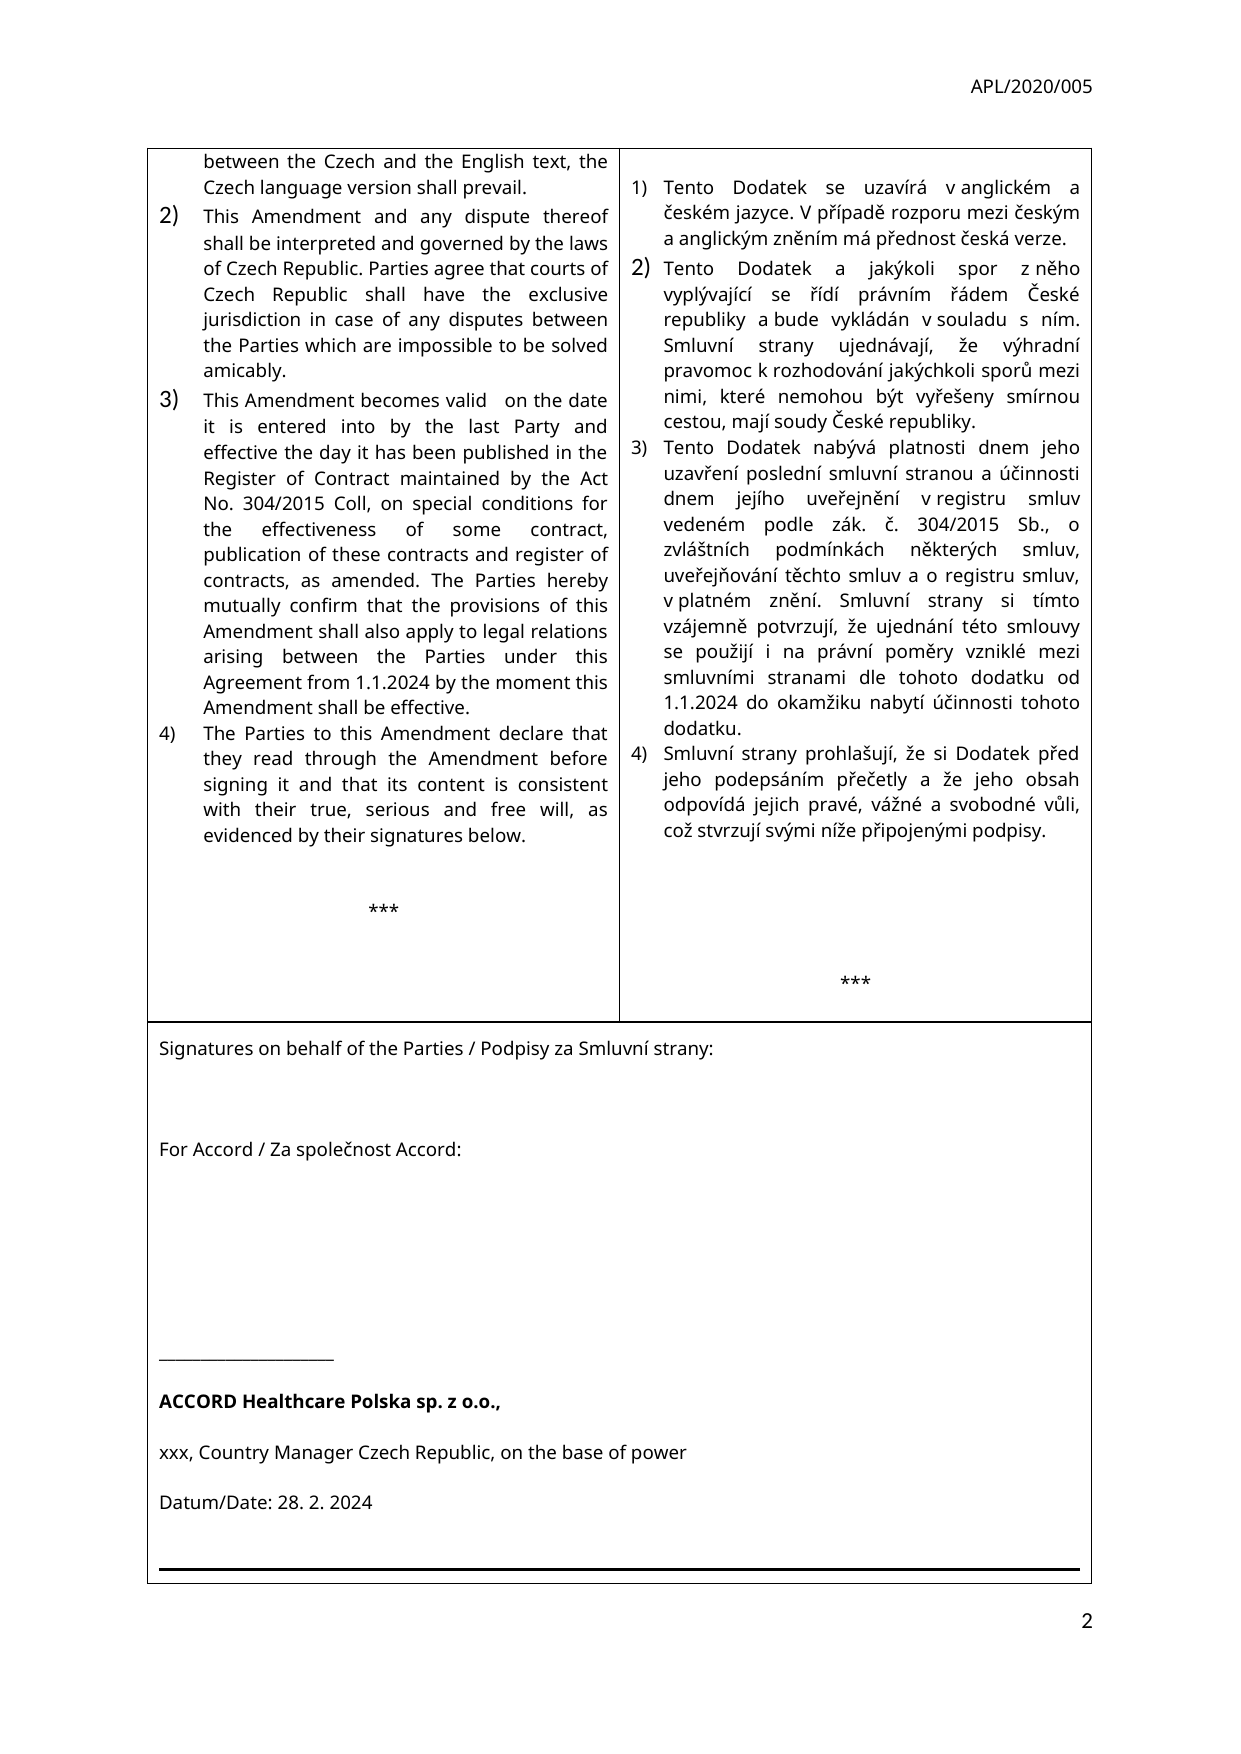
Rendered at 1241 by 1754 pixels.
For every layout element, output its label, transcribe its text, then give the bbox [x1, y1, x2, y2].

table_cell Signatures on behalf of the Parties / Podpisy za Smluvní strany: For Accord / Za společnost Accord: _____________________ ACCORD Healthcare Polska sp. z o.o., xxx, Country Manager Czech Republic, on the base of power Datum/Date: 28. 2. 2024 [148, 1023, 1091, 1583]
table_header Amendment No. 1 to the Cooperation Agreement hereinafter the “Amendment” ACCORD Healthcare Polska sp. z o.o., a company constituted under the laws of Poland, having its registered office in Warsaw (02-677) at Taśmowa 7, Poland, registered by the District Court of Warsaw, 13th Department of the National Court Register under inscription number KRS 0000347170, NIP 107-001-54-15, REGON 142248997, with share capital of PLN 1.000.000,00. represented by: xxx, Country Manager Czech Republic, on the base of power of attorney hereinafter:”Accord” and Fakultní nemocnice u sv. Anny v Brně, a state-subsidized organization established by a decision of the Ministry of Health without a legal obligation to register in the Commercial Register with its registered office at: Pekařská 664/53, 656 91 Brno ID number: 00159816 tax ID number: CZ00159816 represented by: Ing. Vlastimil Vajdák, Director hereinafter the “Recipient” individually hereinafter also referred to as “Party” and collectively as “Parties” § 1 Subject of the Amendment On 17.7.2020, the Parties concluded a Cooperation Agreement (hereinafter referred to as the “Agreement”). The Parties hereby replace the wording of both Appendix No. 1 and Appendix No. 2 of the Agreement by the new wording which is stated in Appendix No. 1A and 1B and Appendix No. 2A and 2B of this Amendment. Other provisions of the Agreement are not amended by this Amendment. § 2 Final provisions This Amendment is concluded in English and in Czech. In the event of any discrepancy between the Czech and the English text, the Czech language version shall prevail. This Amendment and any dispute thereof shall be interpreted and governed by the laws of Czech Republic. Parties agree that courts of Czech Republic shall have the exclusive jurisdiction in case of any disputes between the Parties which are impossible to be solved amicably. This Amendment becomes valid on the date it is entered into by the last Party and effective the day it has been published in the Register of Contract maintained by the Act No. 304/2015 Coll, on special conditions for the effectiveness of some contract, publication of these contracts and register of contracts, as amended. The Parties hereby mutually confirm that the provisions of this Amendment shall also apply to legal relations arising between the Parties under this Agreement from 1.1.2024 by the moment this Amendment shall be effective. The Parties to this Amendment declare that they read through the Amendment before signing it and that its content is consistent with their true, serious and free will, as evidenced by their signatures below. *** [148, 149, 619, 1021]
table_header Dodatek č. 1 ke Smlouvě o spolupráci Dále je jako „Dodatek“ ACCORD Healthcare Polska sp. z o.o., společností založenou v souladu s právním řádem Polské republiky, se sídlem na adrese Taśmowa 7, 02-677 Varšava, Polsko, zapsanou Krajským soudem ve Varšavě, 13. oddělení Státního soudního rejstříku, číslo zápisu KRS 0000347170, NIP 107-001-54-15, REGON 142248997, se základním kapitálem ve výši 1.000.000,00 PLN. zastoupenou: xxx, Country Manager Czech Republic, na základě plné moci dále jen jako: „Accord” a Fakultní nemocnice u sv. Anny v Brně, státní příspěvková organizace zřízená rozhodnutím Ministerstva zdravotnictví bez zákonné povinnosti zápisu do Obchodního rejstříku se sídlem: Pekařská 664/53, 602 00 Brno IČ: 00159816 DIČ: CZ00159816 zastoupená: Ing. Vlastimil Vajdák, ředitel dále jen jako „Příjemce” jednotlivě dále rovněž jako „Smluvní strana” a společně jako „Smluvní strany” § 1 Předmět Dodatku Smluvní strany uzavřely dne 17.7.2020 Smlouvu o spolupráci (dále jen „Smlouva“). Smluvní strany se dohodly, že dosavadní znění Přílohy č. 1, Přílohy č. 2 a Přílohy č. 3 Smlouvy se nahrazuje novým zněním, jež tvoří Přílohu č. 1A a 1B, Přílohu č. 2A a 2B a Přílohu č. 3 tohoto Dodatku. Ostatní ustanovení Smlouvy se tímto Dodatkem nemění. § 2 Závěrečná ustanovení Tento Dodatek se uzavírá v anglickém a českém jazyce. V případě rozporu mezi českým a anglickým zněním má přednost česká verze. Tento Dodatek a jakýkoli spor z něho vyplývající se řídí právním řádem České republiky a bude vykládán v souladu s ním. Smluvní strany ujednávají, že výhradní pravomoc k rozhodování jakýchkoli sporů mezi nimi, které nemohou být vyřešeny smírnou cestou, mají soudy České republiky. Tento Dodatek nabývá platnosti dnem jeho uzavření poslední smluvní stranou a účinnosti dnem jejího uveřejnění v registru smluv vedeném podle zák. č. 304/2015 Sb., o zvláštních podmínkách některých smluv, uveřejňování těchto smluv a o registru smluv, v platném znění. Smluvní strany si tímto vzájemně potvrzují, že ujednání této smlouvy se použijí i na právní poměry vzniklé mezi smluvními stranami dle tohoto dodatku od 1.1.2024 do okamžiku nabytí účinnosti tohoto dodatku. Smluvní strany prohlašují, že si Dodatek před jeho podepsáním přečetly a že jeho obsah odpovídá jejich pravé, vážné a svobodné vůli, což stvrzují svými níže připojenými podpisy. *** [620, 149, 1091, 1021]
